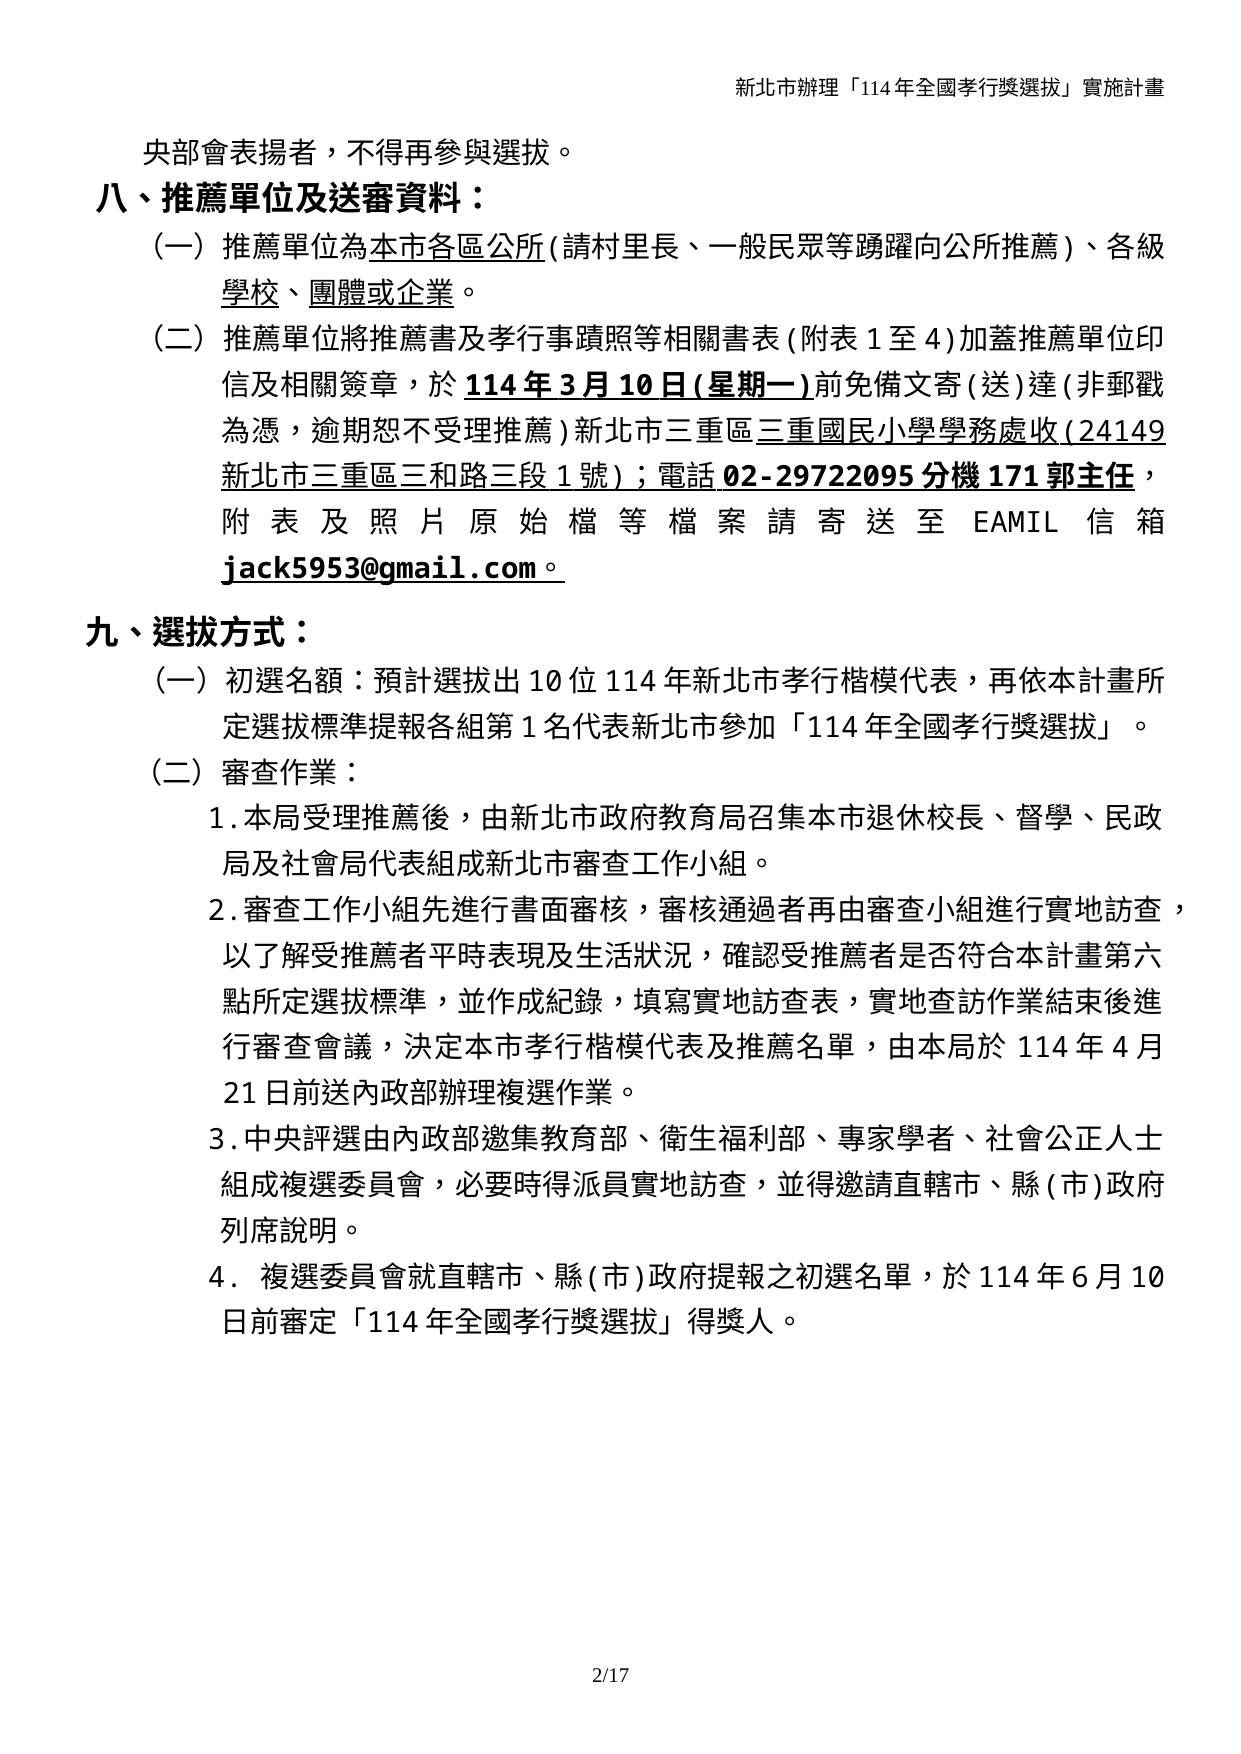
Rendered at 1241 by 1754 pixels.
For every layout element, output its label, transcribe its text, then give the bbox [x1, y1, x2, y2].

text 九、選拔方式： [86, 606, 1165, 654]
text （二）推薦單位將推薦書及孝行事蹟照等相關書表(附表1至4)加蓋推薦單位印信及相關簽章，於114年3月10日(星期一)前免備文寄(送)達(非郵戳為憑，逾期恕不受理推薦)新北市三重區三重國民小學學務處收(24149新北市三重區三和路三段1號)；電話02-29722095分機171郭主任，附表及照片原始檔等檔案請寄送至EAMIL信箱jack5953@gmail.com。 [135, 312, 1165, 587]
text （一）初選名額：預計選拔出10位114年新北市孝行楷模代表，再依本計畫所定選拔標準提報各組第1名代表新北市參加「114年全國孝行獎選拔」。 [137, 654, 1165, 746]
text 3.中央評選由內政部邀集教育部、衛生福利部、專家學者、社會公正人士組成複選委員會，必要時得派員實地訪查，並得邀請直轄市、縣(市)政府列席說明。 [208, 1112, 1165, 1250]
text （二）審查作業： [75, 746, 1165, 791]
text 八、推薦單位及送審資料： [75, 172, 1165, 220]
text （一）推薦單位為本市各區公所(請村里長、一般民眾等踴躍向公所推薦)、各級學校、團體或企業。 [135, 220, 1165, 312]
text 2.審查工作小組先進行書面審核，審核通過者再由審查小組進行實地訪查，以了解受推薦者平時表現及生活狀況，確認受推薦者是否符合本計畫第六點所定選拔標準，並作成紀錄，填寫實地訪查表，實地查訪作業結束後進行審查會議，決定本市孝行楷模代表及推薦名單，由本局於114年4月21日前送內政部辦理複選作業。 [207, 883, 1165, 1112]
text 央部會表揚者，不得再參與選拔。 [142, 126, 1165, 172]
text 4. 複選委員會就直轄市、縣(市)政府提報之初選名單，於114年6月10日前審定「114年全國孝行獎選拔」得獎人。 [208, 1250, 1165, 1341]
text 1.本局受理推薦後，由新北市政府教育局召集本市退休校長、督學、民政局及社會局代表組成新北市審查工作小組。 [207, 791, 1165, 883]
